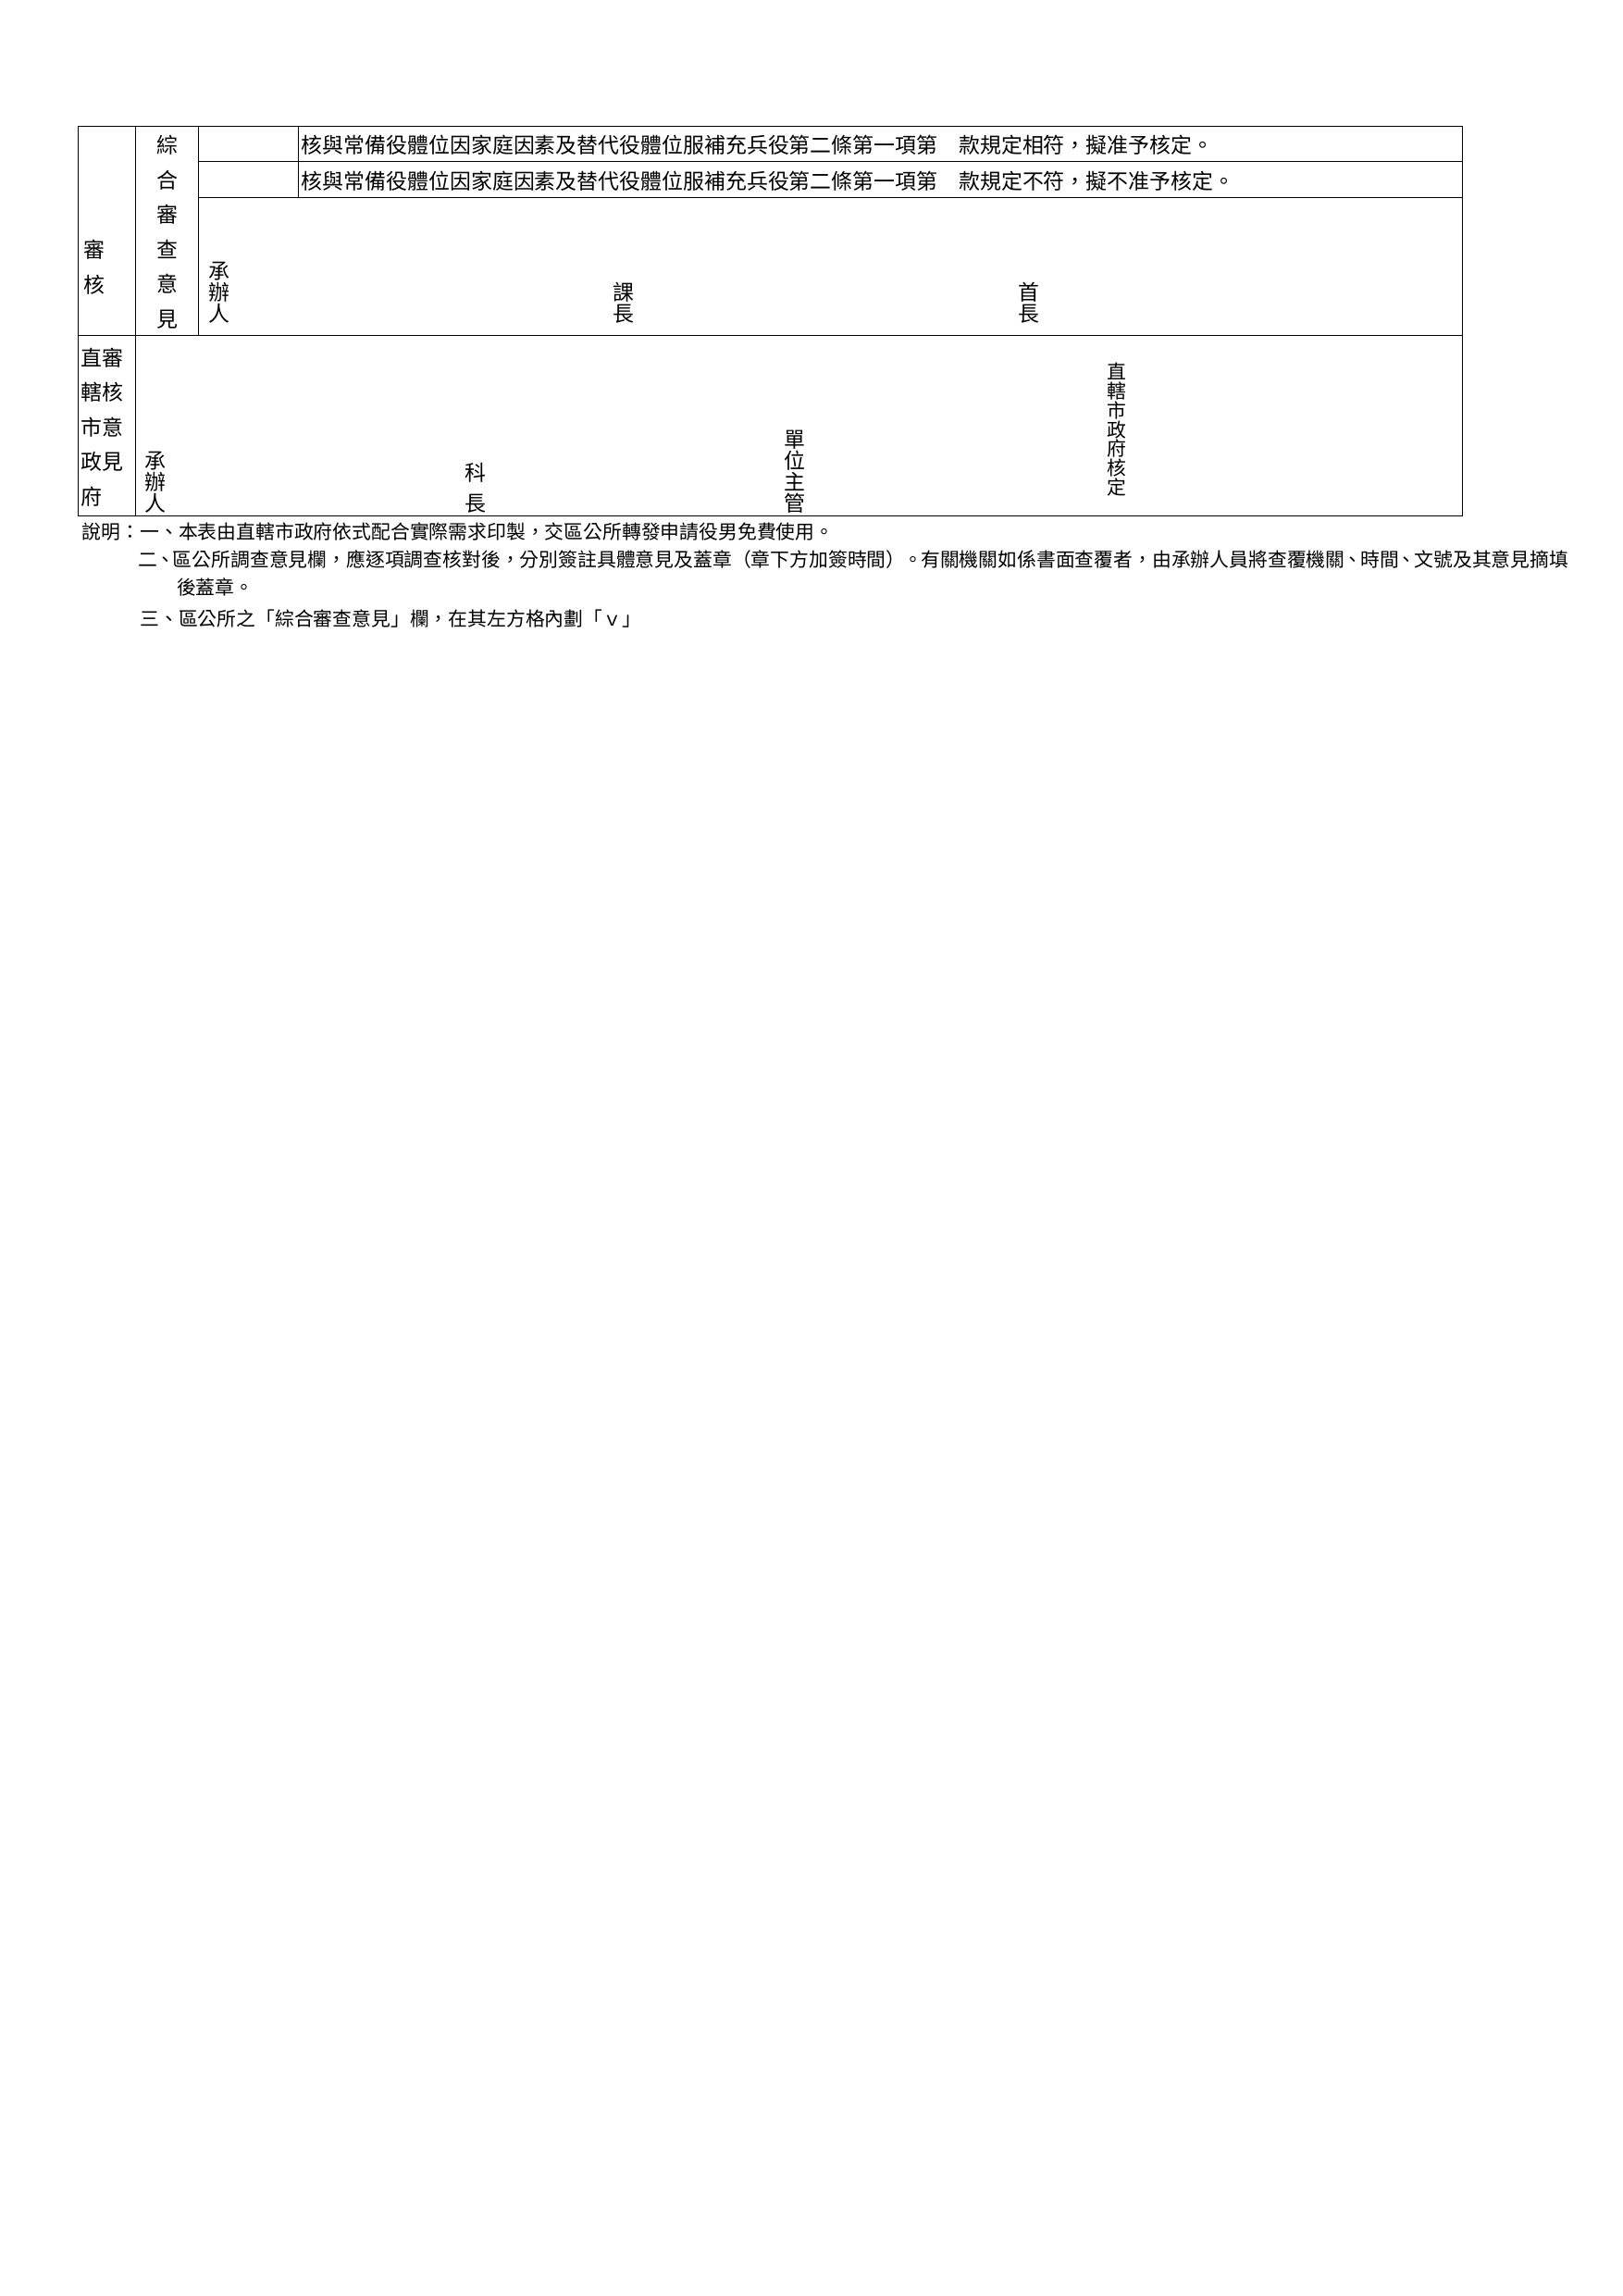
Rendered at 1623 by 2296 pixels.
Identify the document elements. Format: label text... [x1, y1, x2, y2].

table_cell 首長 [1009, 198, 1462, 335]
text 三、區公所之「綜合審查意見」欄，在其左方格內劃「ｖ」 [82, 601, 1568, 635]
table_cell 承辦人 [136, 336, 455, 515]
table_cell 承辦人 [199, 198, 603, 335]
table_cell 直轄市政府核定 [1096, 336, 1462, 515]
table_cell 科 長 [455, 336, 775, 515]
text 二、區公所調查意見欄，應逐項調查核對後，分別簽註具體意見及蓋章（章下方加簽時間）。有關機關如係書面查覆者，由承辦人員將查覆機關、時間、文號及其意見摘填後蓋章。 [138, 544, 1568, 601]
table_cell [199, 127, 298, 161]
table_cell 核與常備役體位因家庭因素及替代役體位服補充兵役第二條第一項第 款規定相符，擬准予核定。 [299, 127, 1462, 161]
table_cell 核與常備役體位因家庭因素及替代役體位服補充兵役第二條第一項第 款規定不符，擬不准予核定。 [299, 162, 1462, 197]
table_cell 單位主管 [775, 336, 1096, 515]
table_cell [199, 162, 298, 197]
table_cell 審 核 [79, 127, 135, 335]
table_cell 直審 轄核 市意 政見 府 [79, 336, 135, 515]
table_cell 綜 合 審 查 意 見 [136, 127, 198, 335]
text 說明：一、本表由直轄市政府依式配合實際需求印製，交區公所轉發申請役男免費使用。 [82, 516, 1568, 544]
table_cell 課長 [604, 198, 1009, 335]
